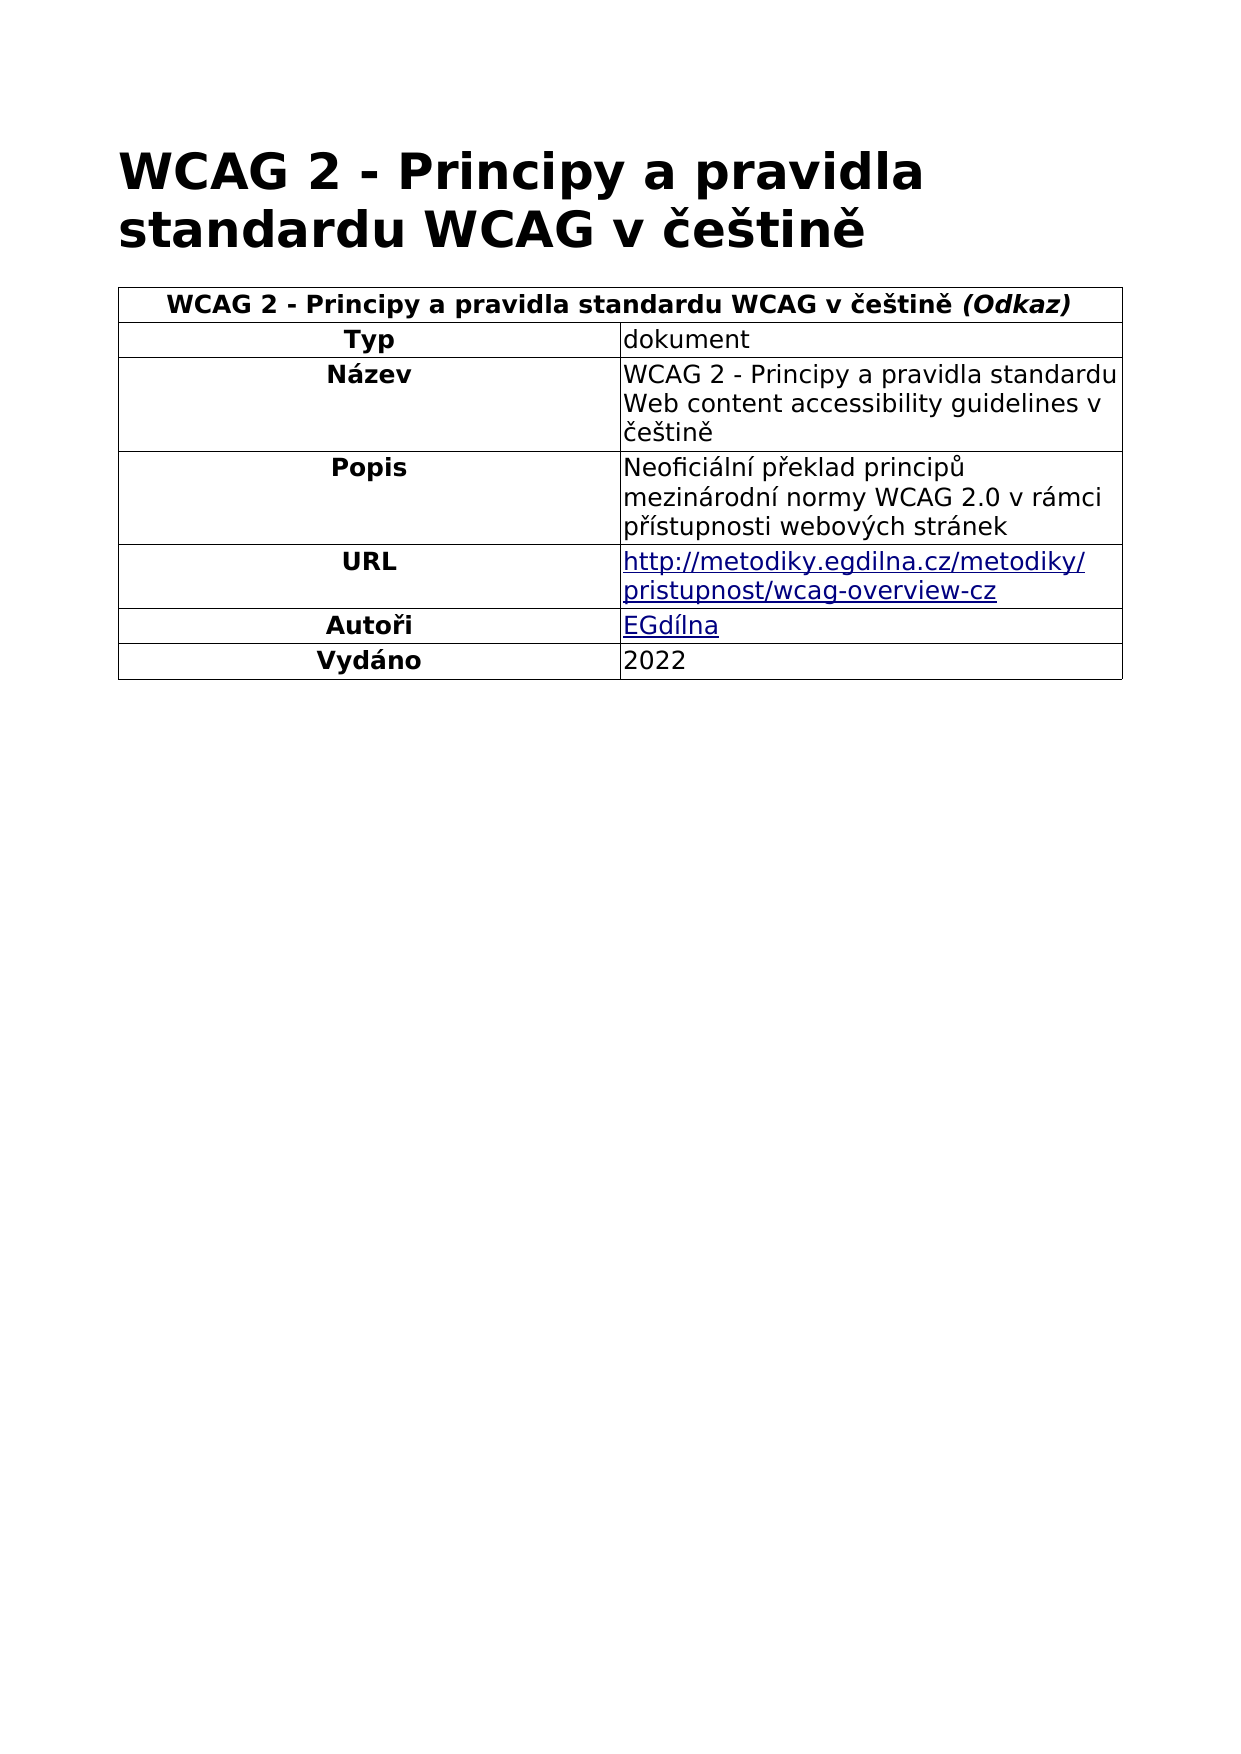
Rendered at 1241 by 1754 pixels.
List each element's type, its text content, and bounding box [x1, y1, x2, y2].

table_cell dokument [621, 323, 1122, 357]
table_cell Popis [119, 452, 620, 544]
table_cell Autoři [119, 609, 620, 643]
subtitle WCAG 2 - Principy a pravidla standardu WCAG v češtině [118, 143, 1122, 259]
table_cell WCAG 2 - Principy a pravidla standardu Web content accessibility guidelines v češtině [621, 358, 1122, 451]
table_cell 2022 [621, 644, 1122, 678]
table_cell Název [119, 358, 620, 451]
table_cell Neoficiální překlad principů mezinárodní normy WCAG 2.0 v rámci přístupnosti webových stránek [621, 452, 1122, 544]
table_header WCAG 2 - Principy a pravidla standardu WCAG v češtině (Odkaz) [119, 288, 1122, 322]
table_cell Vydáno [119, 644, 620, 678]
table_cell http://metodiky.egdilna.cz/metodiky/pristupnost/wcag-overview-cz [621, 545, 1122, 608]
table_cell URL [119, 545, 620, 608]
table_cell EGdílna [621, 609, 1122, 643]
table_cell Typ [119, 323, 620, 357]
